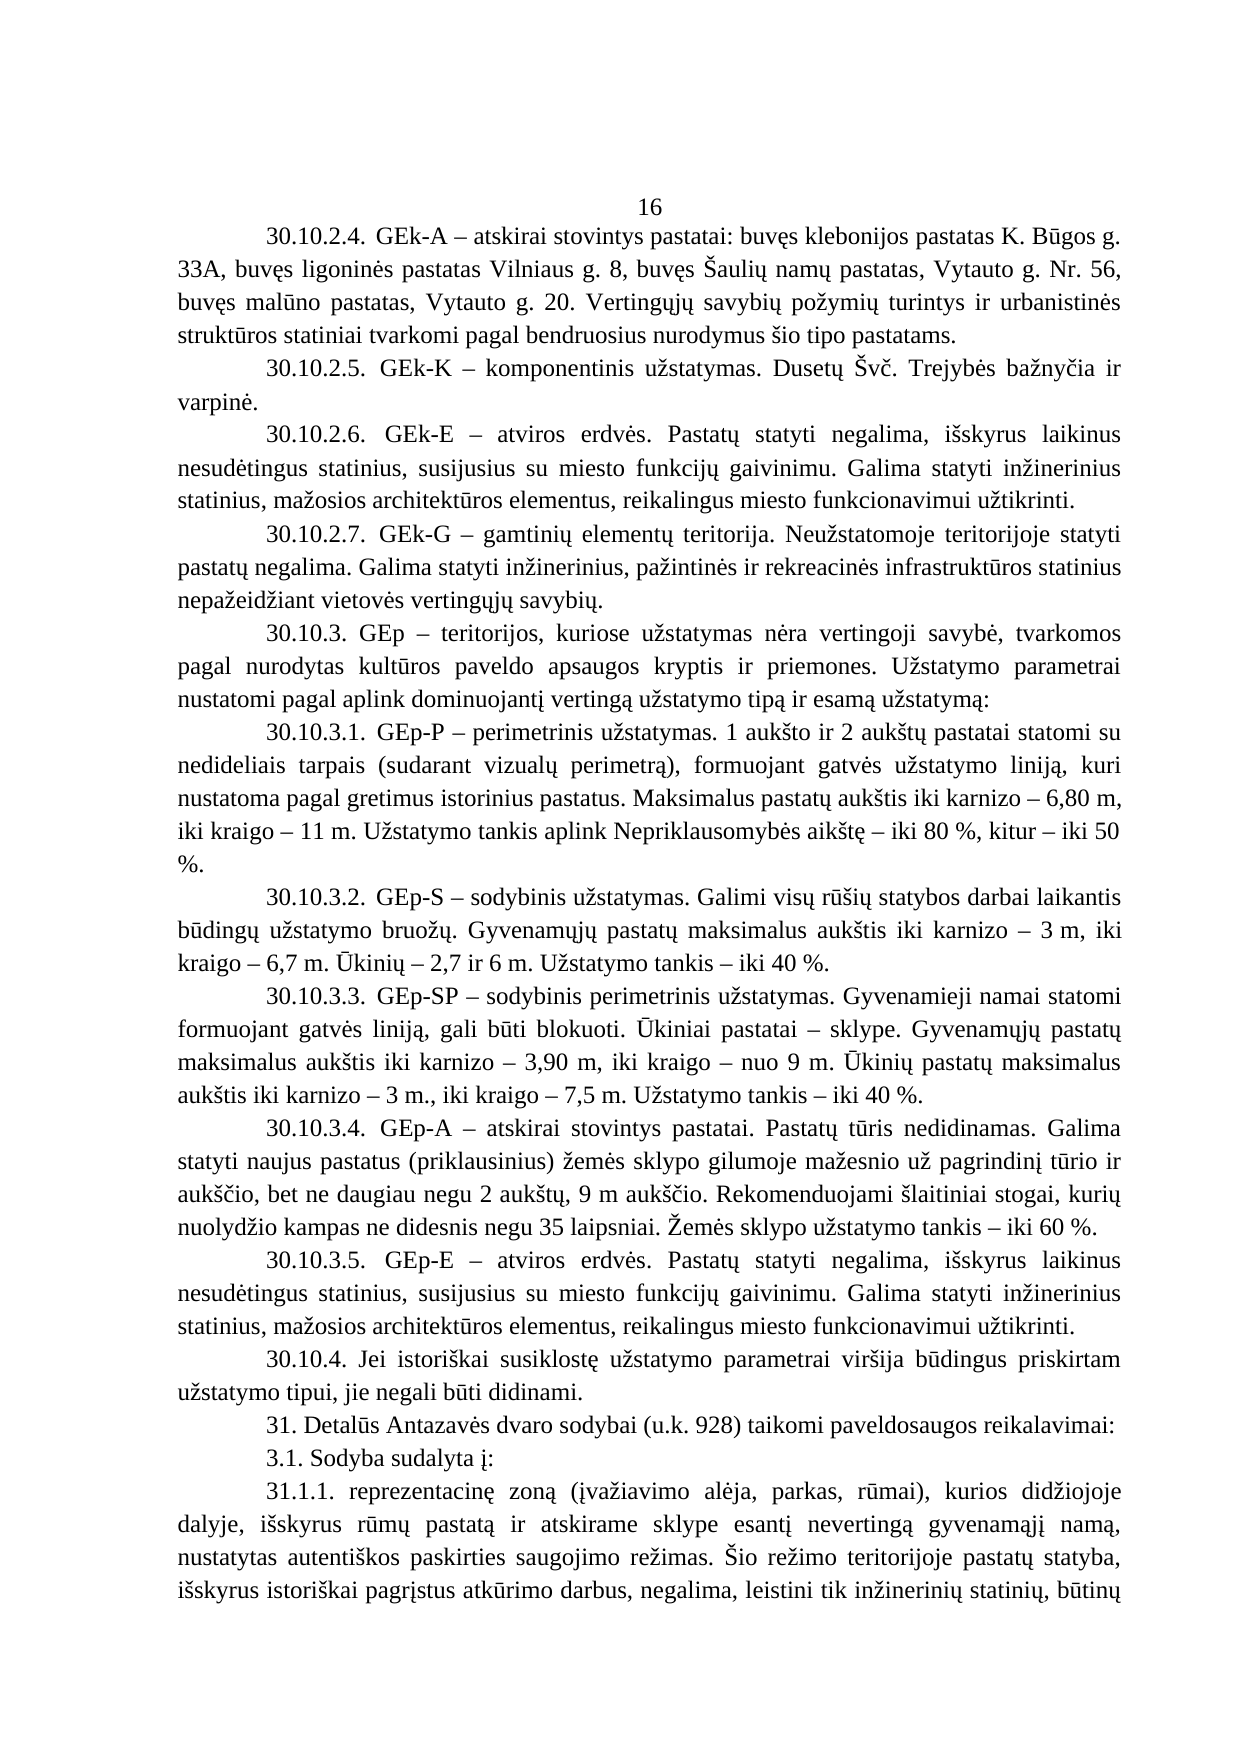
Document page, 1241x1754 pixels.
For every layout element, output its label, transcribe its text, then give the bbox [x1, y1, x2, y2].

text 3.1. Sodyba sudalyta į: [177, 1443, 1122, 1472]
text 30.10.3.3. GEp-SP – sodybinis perimetrinis užstatymas. Gyvenamieji namai statomi formuojant gatvės liniją, gali būti blokuoti. Ūkiniai pastatai – sklype. Gyvenamųjų pastatų maksimalus aukštis iki karnizo – 3,90 m, iki kraigo – nuo 9 m. Ūkinių pastatų maksimalus aukštis iki karnizo – 3 m., iki kraigo – 7,5 m. Užstatymo tankis – iki 40 %. [177, 981, 1122, 1109]
text 30.10.2.6. GEk-E – atviros erdvės. Pastatų statyti negalima, išskyrus laikinus nesudėtingus statinius, susijusius su miesto funkcijų gaivinimu. Galima statyti inžinerinius statinius, mažosios architektūros elementus, reikalingus miesto funkcionavimui užtikrinti. [177, 419, 1122, 514]
text 30.10.4. Jei istoriškai susiklostę užstatymo parametrai viršija būdingus priskirtam užstatymo tipui, jie negali būti didinami. [177, 1344, 1122, 1406]
text 31.1.1. reprezentacinę zoną (įvažiavimo alėja, parkas, rūmai), kurios didžiojoje dalyje, išskyrus rūmų pastatą ir atskirame sklype esantį nevertingą gyvenamąjį namą, nustatytas autentiškos paskirties saugojimo režimas. Šio režimo teritorijoje pastatų statyba, išskyrus istoriškai pagrįstus atkūrimo darbus, negalima, leistini tik inžinerinių statinių, būtinų [177, 1476, 1122, 1604]
text 30.10.2.5. GEk-K – komponentinis užstatymas. Dusetų Švč. Trejybės bažnyčia ir varpinė. [177, 353, 1122, 415]
text 30.10.3. GEp – teritorijos, kuriose užstatymas nėra vertingoji savybė, tvarkomos pagal nurodytas kultūros paveldo apsaugos kryptis ir priemones. Užstatymo parametrai nustatomi pagal aplink dominuojantį vertingą užstatymo tipą ir esamą užstatymą: [177, 618, 1122, 712]
text 30.10.3.5. GEp-E – atviros erdvės. Pastatų statyti negalima, išskyrus laikinus nesudėtingus statinius, susijusius su miesto funkcijų gaivinimu. Galima statyti inžinerinius statinius, mažosios architektūros elementus, reikalingus miesto funkcionavimui užtikrinti. [177, 1245, 1122, 1340]
text 30.10.2.4. GEk-A – atskirai stovintys pastatai: buvęs klebonijos pastatas K. Būgos g. 33A, buvęs ligoninės pastatas Vilniaus g. 8, buvęs Šaulių namų pastatas, Vytauto g. Nr. 56, buvęs malūno pastatas, Vytauto g. 20. Vertingųjų savybių požymių turintys ir urbanistinės struktūros statiniai tvarkomi pagal bendruosius nurodymus šio tipo pastatams. [177, 221, 1122, 349]
text 30.10.3.4. GEp-A – atskirai stovintys pastatai. Pastatų tūris nedidinamas. Galima statyti naujus pastatus (priklausinius) žemės sklypo gilumoje mažesnio už pagrindinį tūrio ir aukščio, bet ne daugiau negu 2 aukštų, 9 m aukščio. Rekomenduojami šlaitiniai stogai, kurių nuolydžio kampas ne didesnis negu 35 laipsniai. Žemės sklypo užstatymo tankis – iki 60 %. [177, 1113, 1122, 1241]
text 30.10.3.2. GEp-S – sodybinis užstatymas. Galimi visų rūšių statybos darbai laikantis būdingų užstatymo bruožų. Gyvenamųjų pastatų maksimalus aukštis iki karnizo – 3 m, iki kraigo – 6,7 m. Ūkinių – 2,7 ir 6 m. Užstatymo tankis – iki 40 %. [177, 882, 1122, 977]
text 30.10.2.7. GEk-G – gamtinių elementų teritorija. Neužstatomoje teritorijoje statyti pastatų negalima. Galima statyti inžinerinius, pažintinės ir rekreacinės infrastruktūros statinius nepažeidžiant vietovės vertingųjų savybių. [177, 519, 1122, 613]
text 31. Detalūs Antazavės dvaro sodybai (u.k. 928) taikomi paveldosaugos reikalavimai: [177, 1410, 1122, 1439]
text 30.10.3.1. GEp-P – perimetrinis užstatymas. 1 aukšto ir 2 aukštų pastatai statomi su nedideliais tarpais (sudarant vizualų perimetrą), formuojant gatvės užstatymo liniją, kuri nustatoma pagal gretimus istorinius pastatus. Maksimalus pastatų aukštis iki karnizo – 6,80 m, iki kraigo – 11 m. Užstatymo tankis aplink Nepriklausomybės aikštę – iki 80 %, kitur – iki 50 %. [177, 717, 1122, 878]
